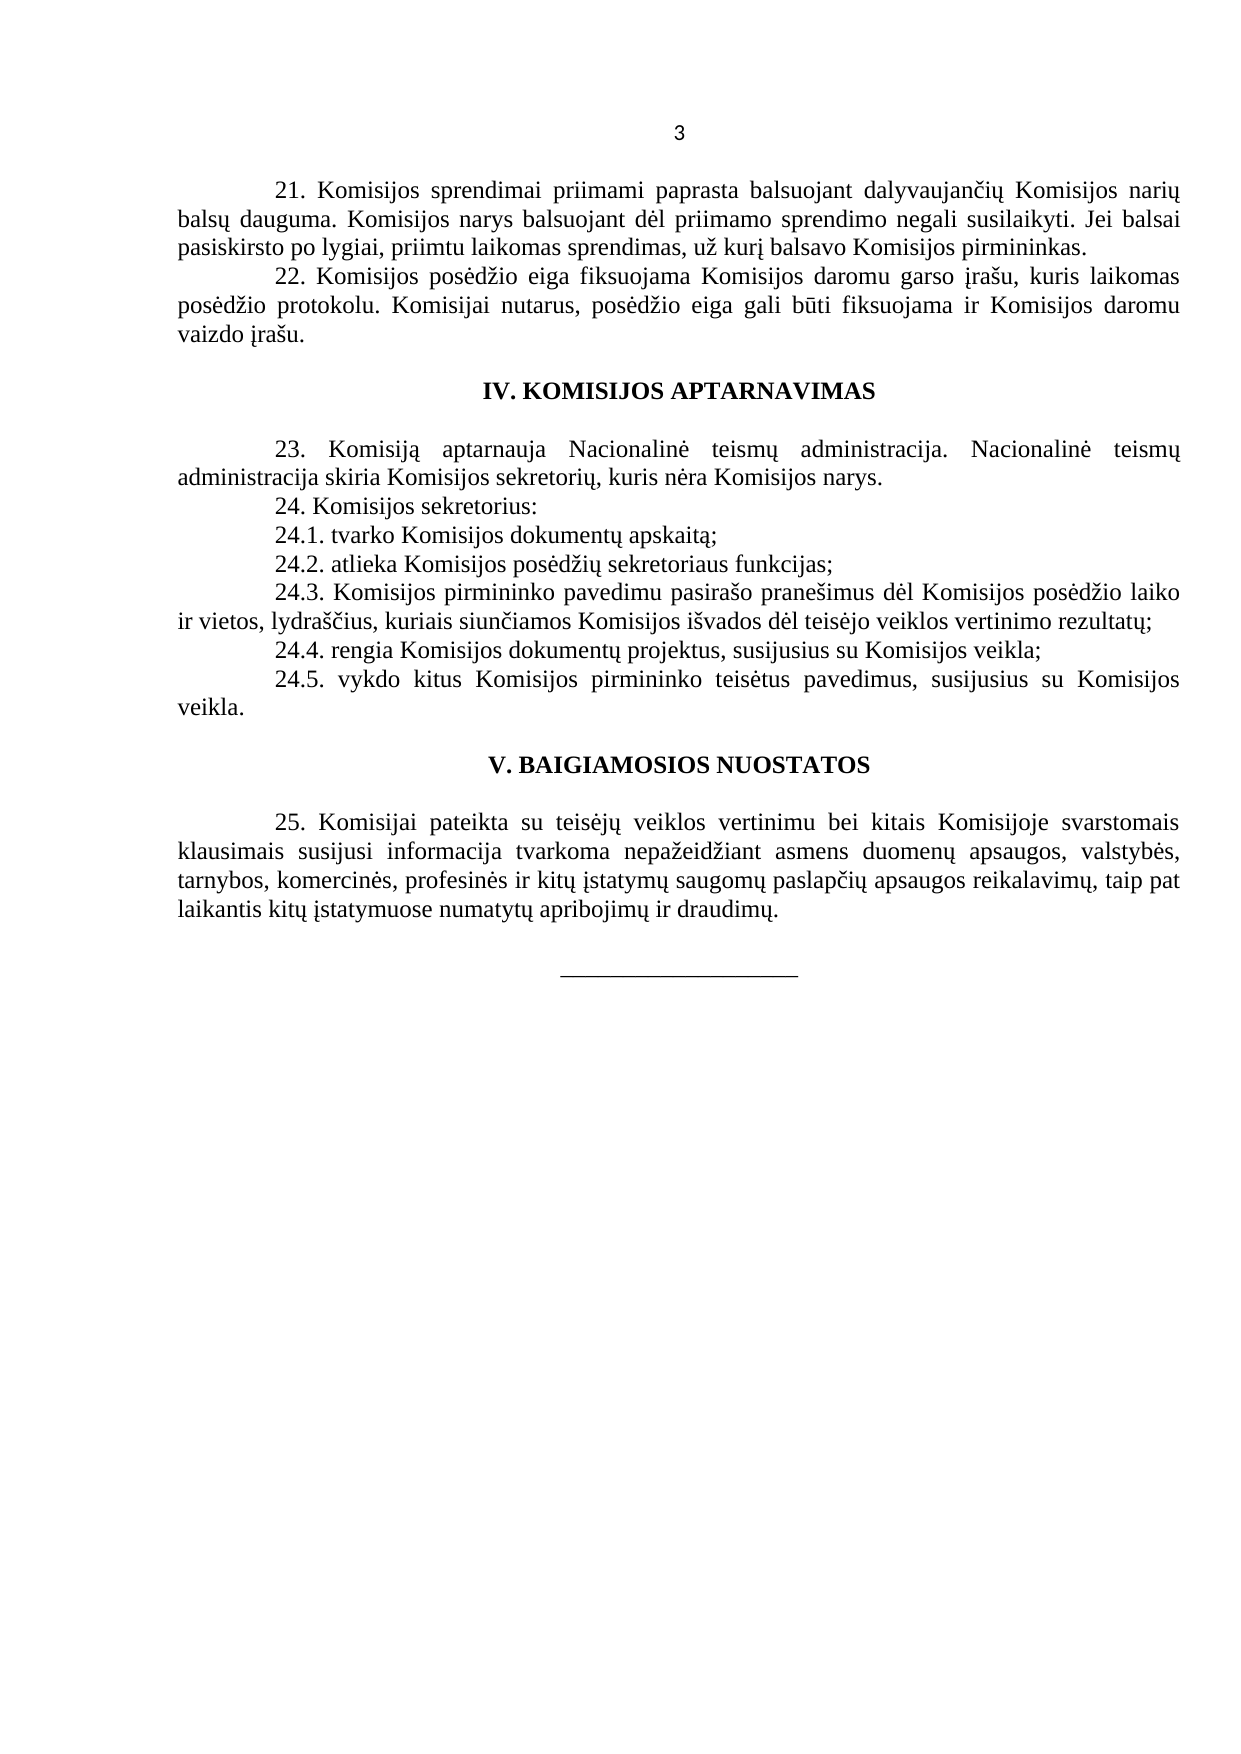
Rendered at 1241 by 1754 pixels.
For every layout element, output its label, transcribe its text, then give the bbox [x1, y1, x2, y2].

text 21. Komisijos sprendimai priimami paprasta balsuojant dalyvaujančių Komisijos narių balsų dauguma. Komisijos narys balsuojant dėl priimamo sprendimo negali susilaikyti. Jei balsai pasiskirsto po lygiai, priimtu laikomas sprendimas, už kurį balsavo Komisijos pirmininkas. [177, 175, 1181, 261]
text 24.5. vykdo kitus Komisijos pirmininko teisėtus pavedimus, susijusius su Komisijos veikla. [177, 664, 1181, 721]
text 24.3. Komisijos pirmininko pavedimu pasirašo pranešimus dėl Komisijos posėdžio laiko ir vietos, lydraščius, kuriais siunčiamos Komisijos išvados dėl teisėjo veiklos vertinimo rezultatų; [177, 577, 1181, 635]
text IV. KOMISIJOS APTARNAVIMAS [177, 376, 1181, 405]
text ___________________ [177, 951, 1181, 980]
text 25. Komisijai pateikta su teisėjų veiklos vertinimu bei kitais Komisijoje svarstomais klausimais susijusi informacija tvarkoma nepažeidžiant asmens duomenų apsaugos, valstybės, tarnybos, komercinės, profesinės ir kitų įstatymų saugomų paslapčių apsaugos reikalavimų, taip pat laikantis kitų įstatymuose numatytų apribojimų ir draudimų. [177, 807, 1181, 922]
text 24.2. atlieka Komisijos posėdžių sekretoriaus funkcijas; [177, 549, 1181, 577]
text 24. Komisijos sekretorius: [177, 491, 1181, 520]
text V. BAIGIAMOSIOS NUOSTATOS [177, 750, 1181, 779]
text 23. Komisiją aptarnauja Nacionalinė teismų administracija. Nacionalinė teismų administracija skiria Komisijos sekretorių, kuris nėra Komisijos narys. [177, 434, 1181, 491]
text 24.4. rengia Komisijos dokumentų projektus, susijusius su Komisijos veikla; [177, 635, 1181, 664]
text 24.1. tvarko Komisijos dokumentų apskaitą; [177, 520, 1181, 549]
text 22. Komisijos posėdžio eiga fiksuojama Komisijos daromu garso įrašu, kuris laikomas posėdžio protokolu. Komisijai nutarus, posėdžio eiga gali būti fiksuojama ir Komisijos daromu vaizdo įrašu. [177, 261, 1181, 347]
